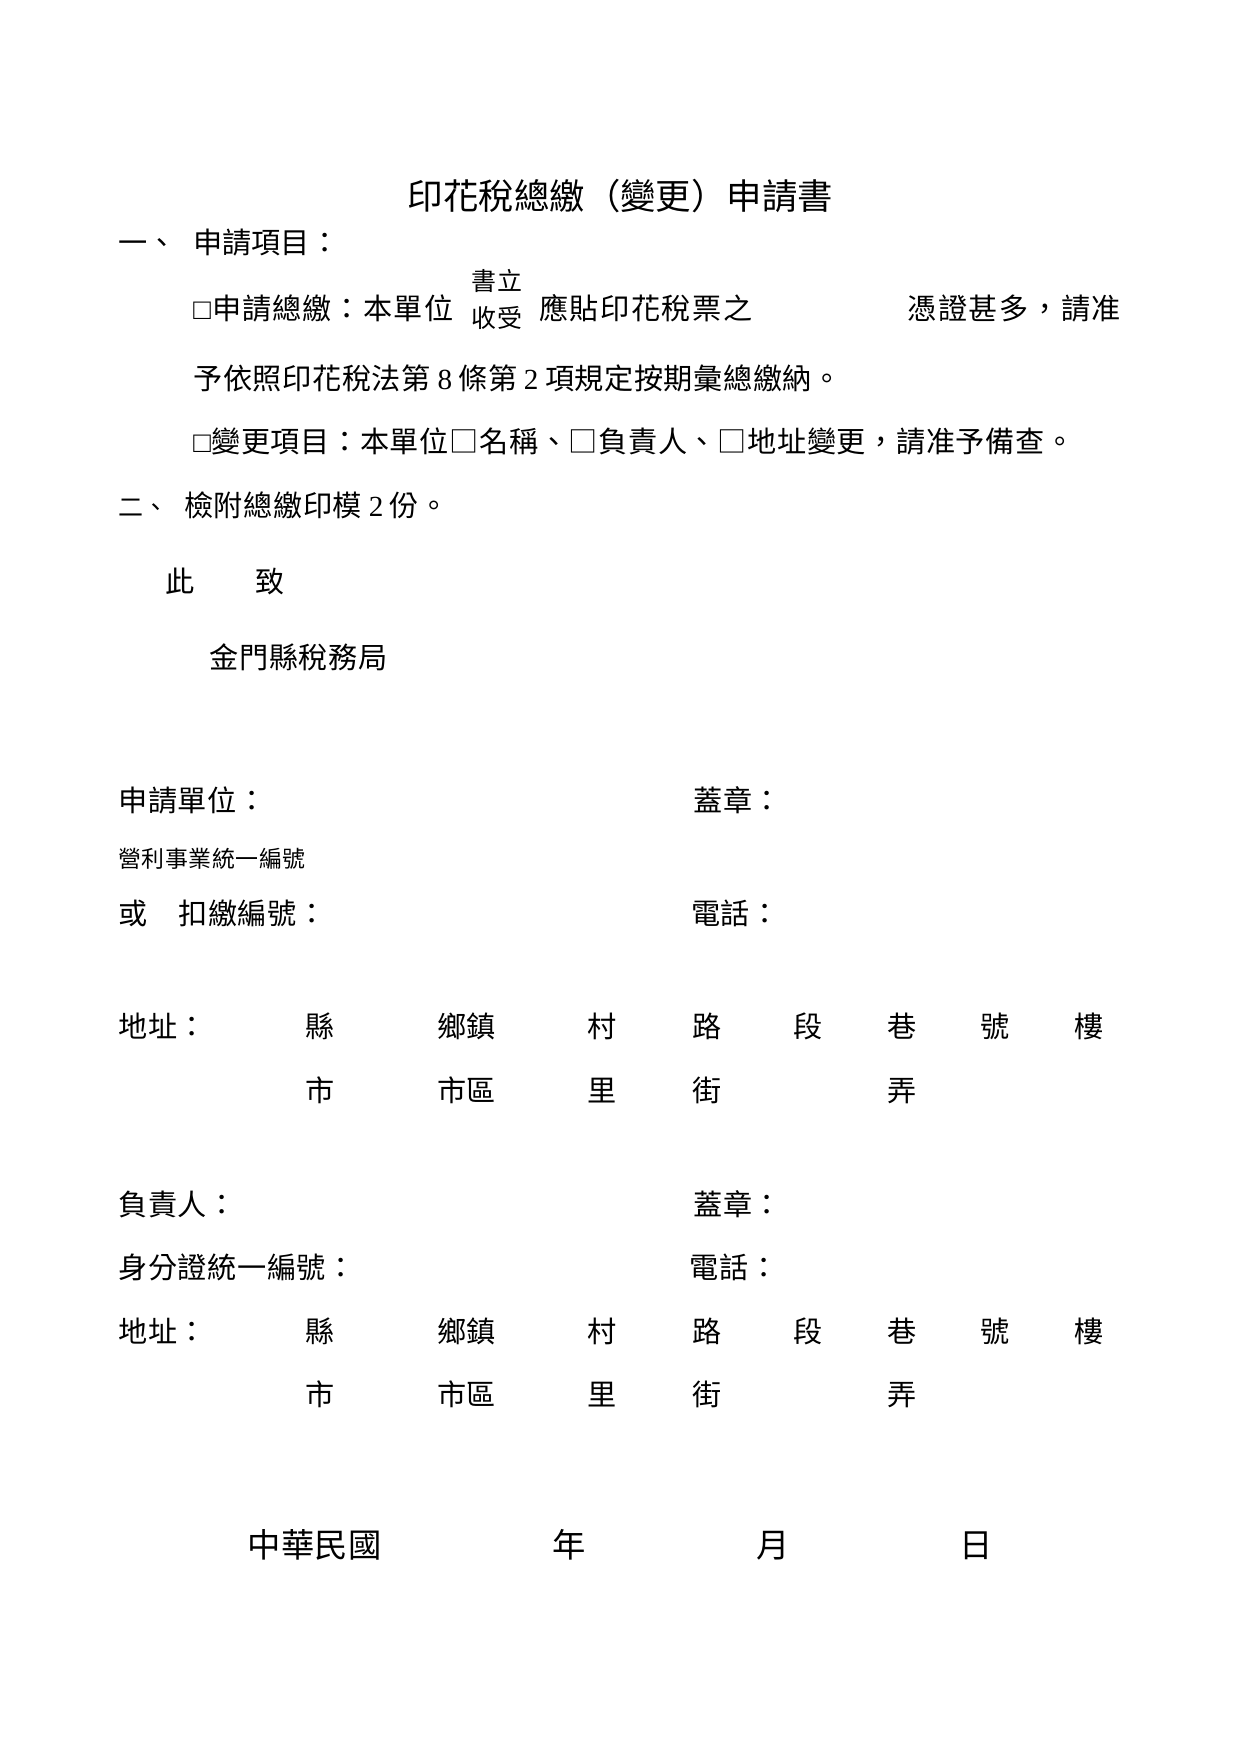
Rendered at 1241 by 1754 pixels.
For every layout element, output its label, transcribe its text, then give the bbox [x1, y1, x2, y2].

text 營利事業統一編號 [118, 841, 1122, 874]
text 市 市區 里 街 弄 [118, 1372, 1122, 1414]
list 檢附總繳印模2份。 [118, 482, 1122, 525]
text 此 致 [118, 558, 1122, 601]
text 地址： 縣 鄉鎮 村 路 段 巷 號 樓 [118, 1308, 1122, 1350]
text 中華民國 年 月 日 [118, 1519, 1122, 1567]
text 身分證統一編號： 電話： [118, 1245, 1122, 1287]
text 金門縣稅務局 [118, 634, 1122, 676]
text 或 扣繳編號： 電話： [118, 890, 1122, 933]
text 市 市區 里 街 弄 [118, 1067, 1122, 1110]
text 地址： 縣 鄉鎮 村 路 段 巷 號 樓 [118, 1004, 1122, 1046]
text 申請單位： 蓋章： [118, 777, 1122, 819]
text □變更項目：本單位□名稱、□負責人、□地址變更，請准予備查。 [193, 419, 1122, 461]
text 印花稅總繳（變更）申請書 [118, 168, 1122, 219]
text □申請總繳：本單位 書立收受 應貼印花稅票之 憑證甚多，請准予依照印花稅法第8條第2項規定按期彙總繳納。 [193, 262, 1122, 398]
text 負責人： 蓋章： [118, 1181, 1122, 1223]
list 申請項目： [118, 219, 1122, 262]
